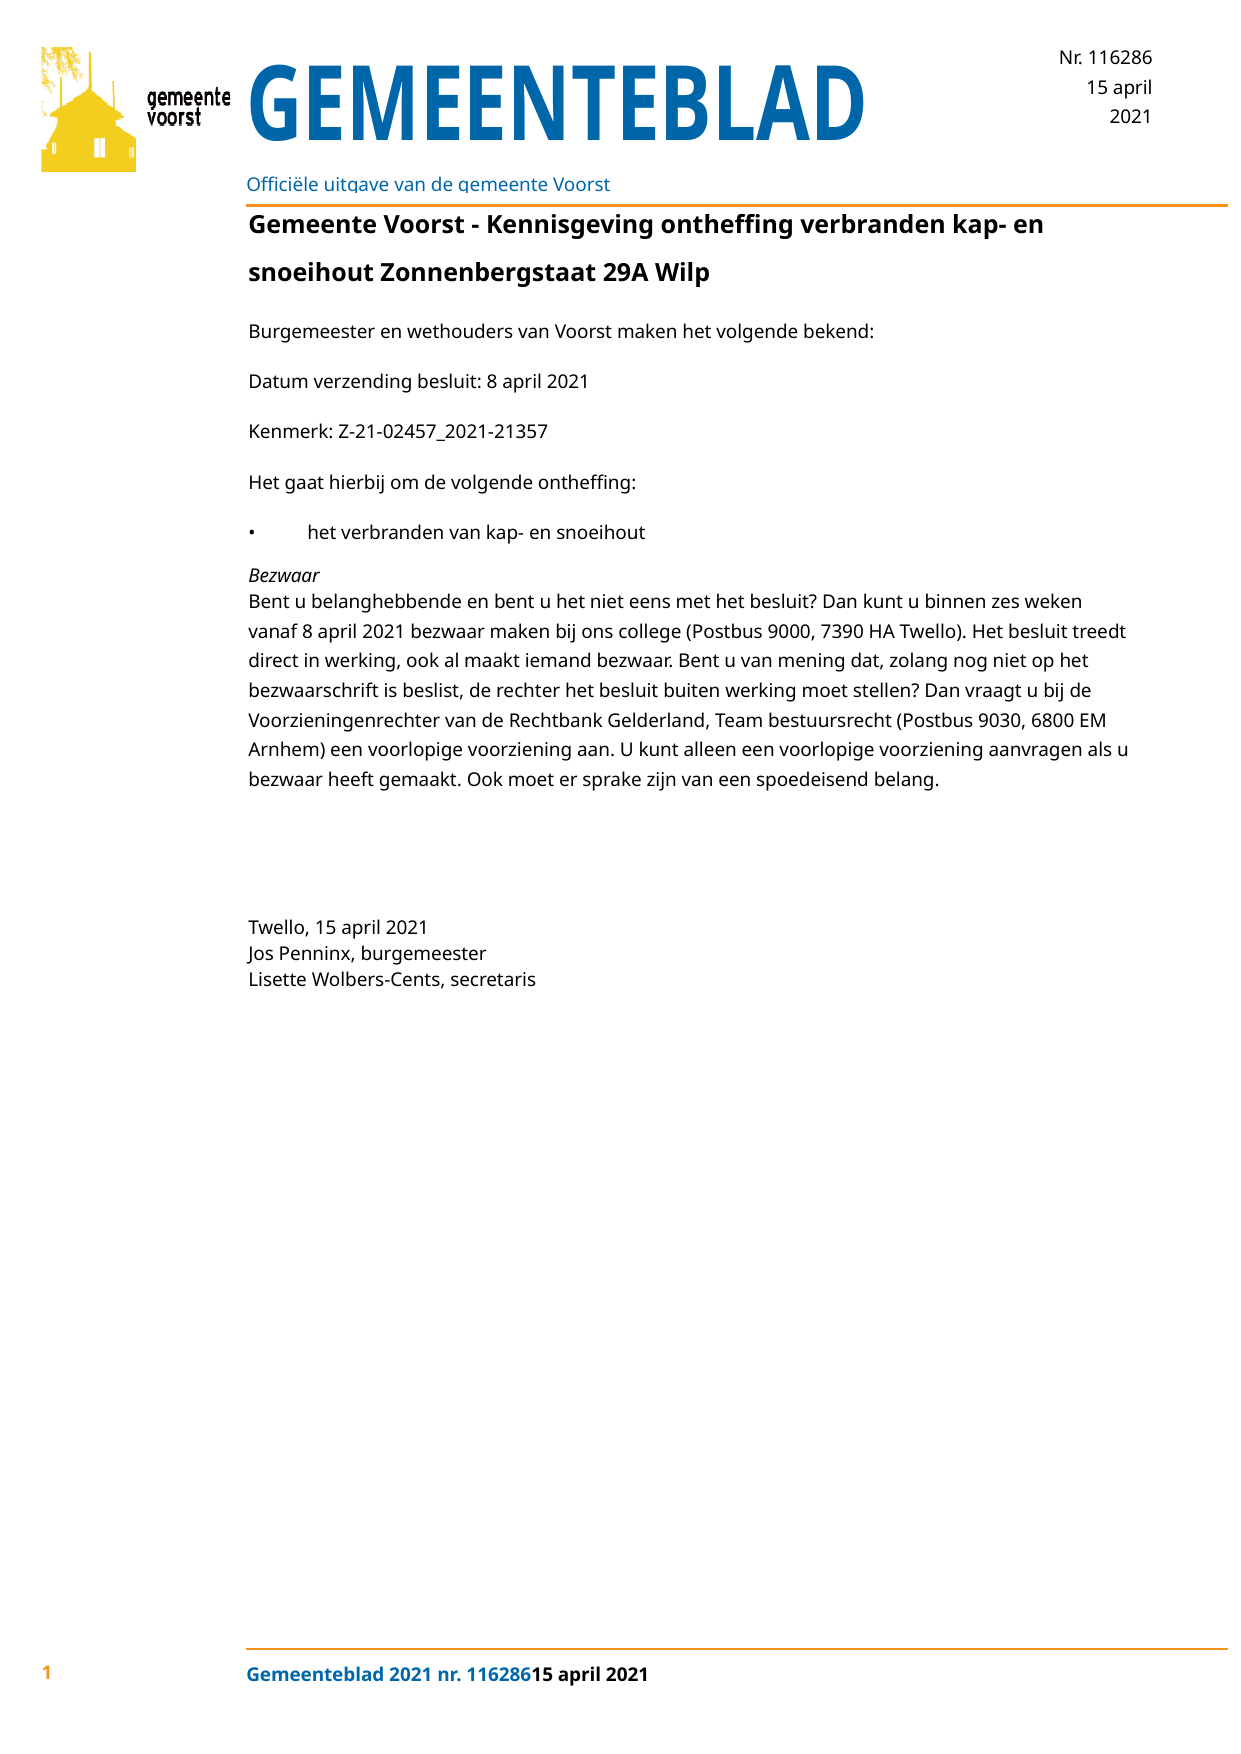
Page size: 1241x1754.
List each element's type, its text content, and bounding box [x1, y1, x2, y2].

text Bent u belanghebbende en bent u het niet eens met het besluit? Dan kunt u binnen zes weken vanaf 8 april 2021 bezwaar maken bij ons college (Postbus 9000, 7390 HA Twello). Het besluit treedt direct in werking, ook al maakt iemand bezwaar. Bent u van mening dat, zolang nog niet op het bezwaarschrift is beslist, de rechter het besluit buiten werking moet stellen? Dan vraagt u bij de Voorzieningenrechter van de Rechtbank Gelderland, Team bestuursrecht (Postbus 9030, 6800 EM Arnhem) een voorlopige voorziening aan. U kunt alleen een voorlopige voorziening aanvragen als u bezwaar heeft gemaakt. Ook moet er sprake zijn van een spoedeisend belang. [248, 588, 1152, 792]
text Burgemeester en wethouders van Voorst maken het volgende bekend: [248, 318, 1152, 344]
picture [41, 47, 231, 172]
text Gemeente Voorst - Kennisgeving ontheffing verbranden kap- en snoeihout Zonnenbergstaat 29A Wilp [248, 207, 1152, 288]
list het verbranden van kap- en snoeihout [248, 519, 1152, 545]
text Lisette Wolbers-Cents, secretaris [248, 966, 1152, 992]
text Kenmerk: Z-21-02457_2021-21357 [248, 419, 1152, 444]
text Het gaat hierbij om de volgende ontheffing: [248, 469, 1152, 495]
text Jos Penninx, burgemeester [248, 940, 1152, 966]
text Bezwaar [248, 563, 1152, 588]
text Twello, 15 april 2021 [248, 914, 1152, 940]
text Datum verzending besluit: 8 april 2021 [248, 368, 1152, 394]
